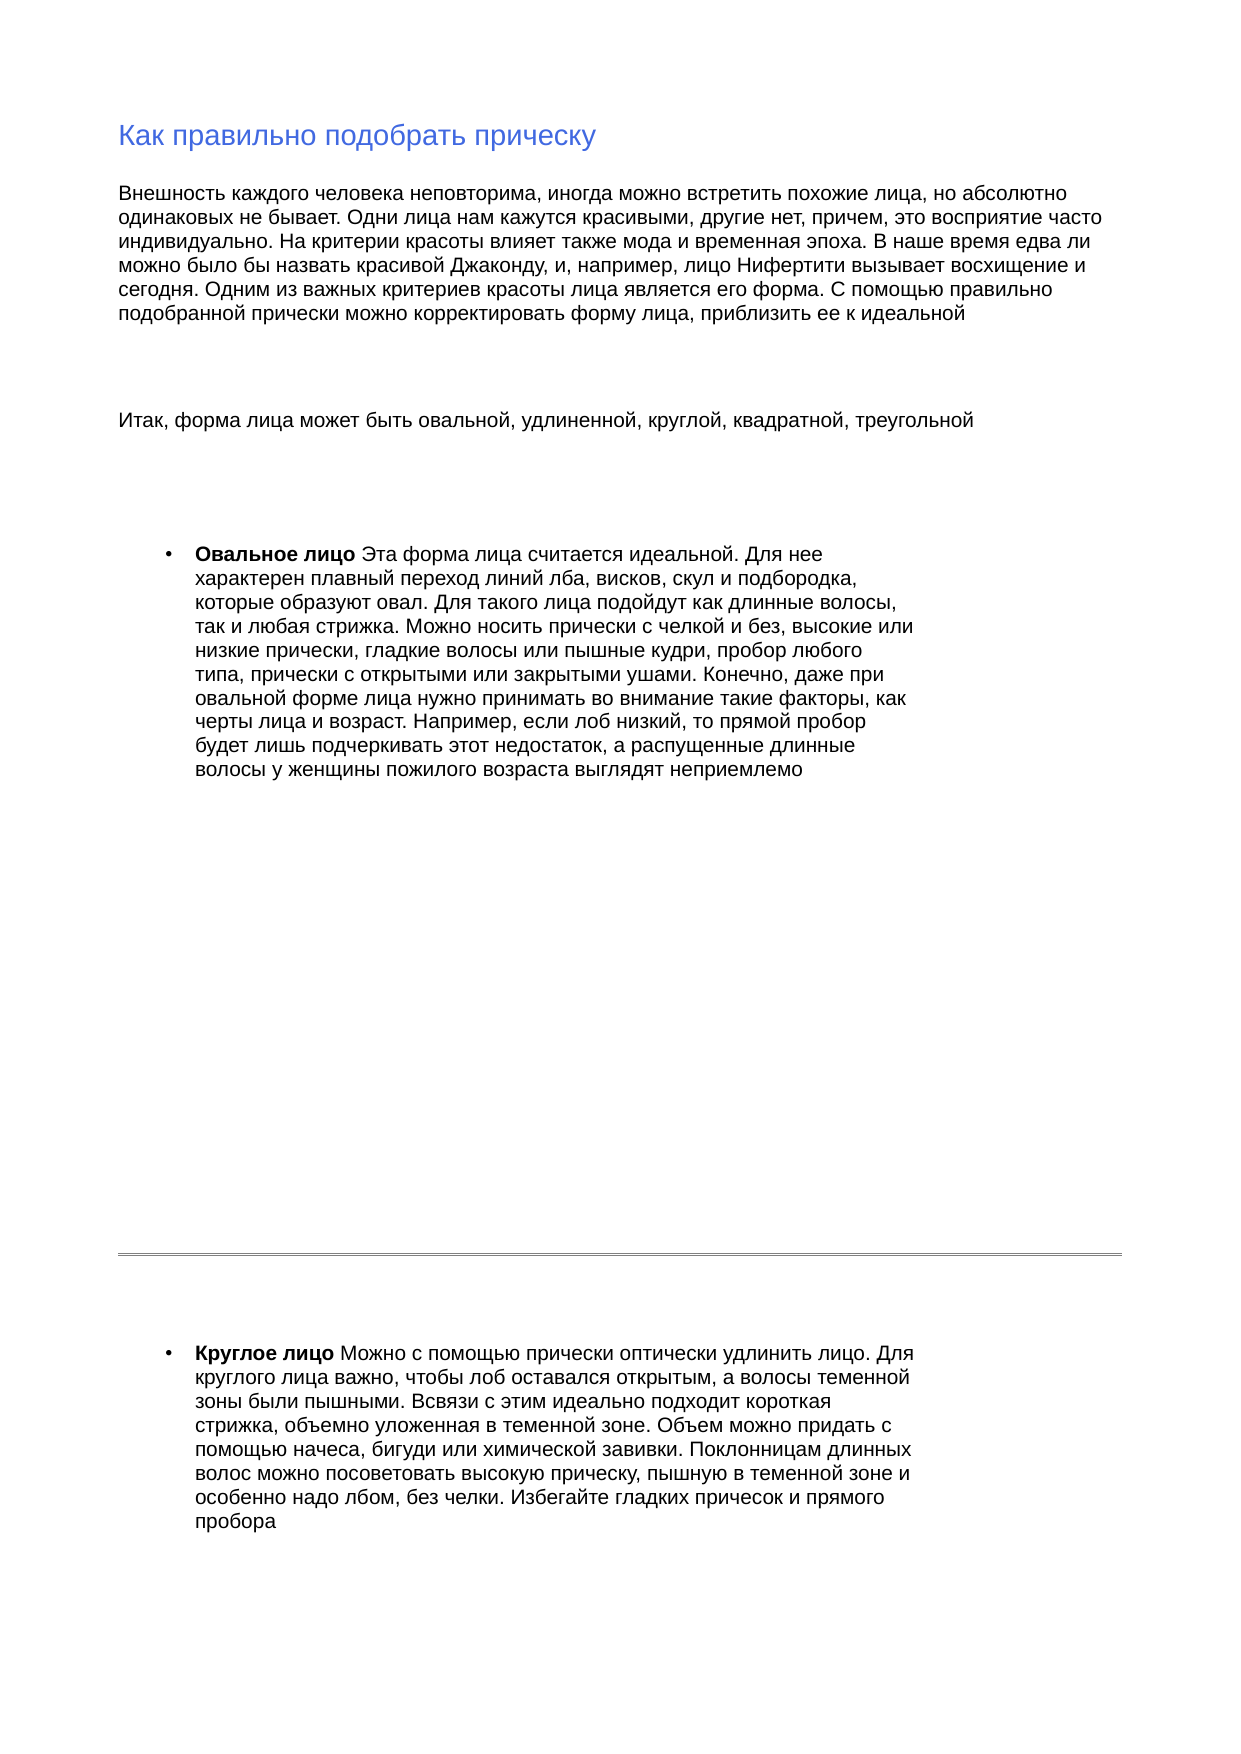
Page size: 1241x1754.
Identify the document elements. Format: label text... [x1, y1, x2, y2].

table_header [921, 485, 1122, 1215]
table_header [920, 1285, 1122, 1619]
table_header Овальное лицо Эта форма лица считается идеальной. Для нее характерен плавный переход линий лба, висков, скул и подбородка, которые образуют овал. Для такого лица подойдут как длинные волосы, так и любая стрижка. Можно носить прически с челкой и без, высокие или низкие прически, гладкие волосы или пышные кудри, пробор любого типа, прически с открытыми или закрытыми ушами. Конечно, даже при овальной форме лица нужно принимать во внимание такие факторы, как черты лица и возраст. Например, если лоб низкий, то прямой пробор будет лишь подчеркивать этот недостаток, а распущенные длинные волосы у женщины пожилого возраста выглядят неприемлемо [118, 485, 921, 1215]
table_header Круглое лицо Можно с помощью прически оптически удлинить лицо. Для круглого лица важно, чтобы лоб оставался открытым, а волосы теменной зоны были пышными. Всвязи с этим идеально подходит короткая стрижка, объемно уложенная в теменной зоне. Объем можно придать с помощью начеса, бигуди или химической завивки. Поклонницам длинных волос можно посоветовать высокую прическу, пышную в теменной зоне и особенно надо лбом, без челки. Избегайте гладких причесок и прямого пробора [118, 1285, 919, 1619]
table_header Как правильно подобрать прическу Внешность каждого человека неповторима, иногда можно встретить похожие лица, но абсолютно одинаковых не бывает. Одни лица нам кажутся красивыми, другие нет, причем, это восприятие часто индивидуально. На критерии красоты влияет также мода и временная эпоха. В наше время едва ли можно было бы назвать красивой Джаконду, и, например, лицо Нифертити вызывает восхищение и сегодня. Одним из важных критериев красоты лица является его форма. С помощью правильно подобранной прически можно корректировать форму лица, приблизить ее к идеальной Итак, форма лица может быть овальной, удлиненной, круглой, квадратной, треугольной Но стоит заметить, что не стоит понапрасну изводить себя переживаниями, если внешность имеет некоторые отклонения от классических канонов. Ведь порой, именно недостатки делают интересным, запоминающимся и очаровательным Мелирование Мелирование - это частичное обесцвечивание отдельных прядей волос. Оно делает прическу эффектнее, оптически увеличивает объем. Мелированные прядки могут располагаться по обе стороны от пробора (в теменной зоне), либо по всей прическе. Для выполнения мелирования нужны: Резиновая шапочка с множеством отверстий или полиэтиленовый пакетик Вязальный крючок Обесцвечивающий препарат, например, "Блондекс", "Блондоран-супра" и др Перчатки Керамическая или пластмассовая чашка Неметаллическая палочка для смешивания раствора Поролоновая губка Технология выполнения проста: 1. Надеть шапочку на голову клиента. Если нет шапочки, то можно использовать пакетик. Нужно добиться, чтобы он плотно облегал голову. На затылке снизу его нужно будет стянуть резинкой. Зачастую полиэтиленовый пакетик использовать удобнее, т. к. сквозь него видно волосы 2. Крючком вытянуть прядки волос, прокалывая дырки в пакете. Если используется шапочка, то отверстия в ней должны быть проколоты заранее 3. После того, как все нужные прядки вытянуты наружу, развести обесцвечивающий препарат согласно инструкции 4. Надеть перчатки и нанести раствор на прядки волос с помощью губки 5. Время выдержки на волосах зависит от желаемой степени обесцвечивания (см. инструкцию к препарату) 6. После того, как время воздействия препарата закончилось, не снимая шапочки или пакета, промыть прядки струей воды 7. Затем, сняв шапочку или пакетик, вымыть голову шампунем и нанести бальзам или бальзам-ополаскиватель Колорирование При желании можно сделать колорирование прядей. Технология выполнения такая же, только на обесцвеченные пряди (когда осветляющий раствор уже смыт, а пакет еще на голове) нужно нанести краситель (или красители), выдержать нужное время и промыть прядки, а затем голову шампунем Химические завивки Химическая завивка делает волосы пышными, придает им подвижность и объем, экономит время для укладки. Химическая завивка - это основа для прически. Существует много видов химических завивок. Некоторые приведены ниже В зависимости от диаметра коклюшки выполняется мелкая, нормальная или крупная химическая завивка. Способ их выполнения описан ниже. На негустые тонкие волосы лучше применить мелкую химическую завивку, а на волосах средней густоты и густых - нормальную или крупную Виды химических завивок Прикорневая химическая завивка. Применяется в тех случаях, когда нужно придать волосам объем у корней или если нужно завить отросшие волосы, ранее подвергавшиеся химической завивке. Для выполнения прикорневой химической завивки на коклюшку накручивают только прядь от корня. Накручивать на коклюшку нужно не всю прядь, а лишь несколько сантиметров от корней. Смачивать химическим раствором только волосы, накрученные на коклюшку. Далее выполнять этот вид химической завивки обычным способом Химическая завивка на две коклюшки. Особенность выполнения такого типа химической завивки в том, что пряди примерно до середины накручиваются на одну коклюшку, а затем подкручивают вторую. В результате получатся локоны разной крупности: на концах мелкие, а ближе к корню крупные. Технология выполнения - обычная Спиральная химическая завивка (на длинные палочки). Выполняется на длинные волосы (длина волос до плеч и ниже). Отделяют прядь волос и накручивают по спирали обычным способом (по зонам) Модельная химическая завивка на косичку или "на жгут". Выполняется с помощью обычных коклюшек. Отделяют прядь волос и заплетают ее косичкой или перекручивают жгутом. Затем накручивают косичку или жгут на коклюшку по спирали от корней к концам. Длина волос до плеч и ниже Химическая завивка "на шпильку". Длина волос до плеч. Выполняется на влажные волосы. Прядь накручивается на шпильку, изготовленную из неметаллического материала. Изгиб шпильки находится у корней, прядь закручивается вокруг шпильки от корней к концам. Концы волос закрепить обычной резинкой. Технология выполнения - обычная. Форма завитка, полученная в результате завивки, напоминает форму "змейки" Химическая завивка волос на вертикально расположенные коклюшки. Максимальная длина волос - до плеч. Накручивать пряди на коклюшки, располагая их вертикально. Для этого нужно разделить волосяной покров головы вертикальным пробором от середины лба до середины шеи, отделить нижнюю затылочную зону пробором от ушка до ушка, а также провести фронтально-теменной пробор. Начинаем накручивать в нижней затылочной зоне. С середины этой зоны, параллельно пробору от середины лба до середины шеи, отделяем вертикальную прядь и накручиваем ее на коклюшку вертикально. Так, двигаясь сначала в одну сторону от пробора, накручиваем вертикально все пряди. То же самое проделываем по другую сторону от пробора. Таким же образом, начиная от центрального пробора, накручиваем все остальные зоны. Технология выполнения химической завивки обычная Ломка структуры волос - накручивание на две коклюшки на непродолжительное время. Применяется для того, чтобы сделать толстые жесткие волосы более податливыми Подготовительные работы Химическая завивка всегда выполняется на чистых волосах. Прежде чем начать, узнайте о самочувствии клиента, так как химическая завивка может не получиться при наличии следующих факторов: недомогание, стресс, беременность, кормление грудью, "критические" дни, принятие антибиотиков, гормональных препаратов. Если волосы клиента покрашены металлосодержащими красителями (урзол, фуксин, краска "Гамма") - химическую завивку выполнять нельзя Сначала нужно проверить реакцию на химический состав, которым будем выполнять химическую завивку. Для этого капните несколько капель состава на внутреннюю часть запястья и через 10 минут проверьте. Если появилось покраснение - у клиента аллергическая реакция на этот препарат. Либо попробуйте применить другой препарат для химической завивки. Если проявилась аллергическая реакция и на него, то от химической завивки придется отказаться Выберите тип химической завивки и технологию ее выполнения в зависимости от состояния и структуры волос. Например, если волосы тонкие и негустые - на них будет лучше держаться мелкая химическая завивка, выполненная на короткой стрижке. Если же волосы седые -для того, чтобы размягчить их роговой слой, перед выполнением химической завивки нанесите 6-7% состав перекиси водорода на 15 минут. Затем смойте его теплой водой и высушите волосы. Если волосы сильно обесцвечены, проверьте, завиваются ли они вообще. Накрутите прядь волос на коклюшку, не смачивая волосы ни водой, ни химическим составом, и через 10 минут раскрутите коклюшку. Прядь должна иметь завиток В продаже имеется множество препаратов для химической завивки как отечественного, так и импортного производства. Импортные препараты отличаются более мягким воздействием на волосы и кожу головы. Часто в комплекте с препаратом для завивки идет фиксирующий состав. Наиболее популярный препарат отечественного производства для химической завивки - "Локон". Изготовители предполагают использование этого препарата только на здоровые волосы. Но если волосы слабые или истощенные, влияние "Локона" можно ослабить, предварительно смочив волосы водой, а затем наносить на них препарат Для выполнения химической завивки нужно: "Локон" или какой-либо другой состав для химической завивки Коклюшки или палочки (деревянные или из пластмассы) Небольшие прямоугольники из бумаги (калька) для закрепления кончиков прядей. Это облегчает процесс накручивания. Две поролоновые губки Две керамические или пластмассовые чашки (емкость примерно 150-200 мл) Резиновые перчатки. Расческа-хвостик Мерный стаканчик Как минимум два полотенца Полиэтиленовый пакет Непромокаемая накидка. Шампунь и бальзам для волос Пергидроль 33% или таблетки гидроперита (для приготовления фиксирующего состава) Инструменты и принадлежности должны быть неметаллическими, т.к. металл вступает во взаимодействие с препаратом для химической завивки, что может вызвать ожоги Процесс выполнения химической завивки Если волосы слабые, истощенные или сильно обесцвеченные, их следует слегка смочить водой. Поступаем также, если мы хотим сделать легкую химическую завивку Температура поверхности головы на разных участках различна. В теменной зоне она выше, чем во всех остальных зонах. Поэтому теменную зону накручиваем в последнюю очередь От толщины пряди, отделяемой для накручивания, зависит то, какой крупности завиток хотим получить. Чем тоньше прядь, тем мельче будут завитки. Ширина пряди не должна превышать ширину коклюшки. При накручивании вычесывать прядь перпендикулярно голове. Прядь должна быть распределена на всю коклюшку равномерно. Проворачивая коклюшку, наклоняйте ее то в одну, то в другую сторону, чтобы края пряди натянулись. Прядь должна быть накручена на коклюшку туго Сначала накручиваем верхнюю и нижнюю затылочные зоны (их среднюю часть, выделенную П-образным пробором). На фронтально-теменном проборе отделяем прядь, вычесываем ее перпендикулярно голове. Обильно смачиваем "Локоном" (предварительно "Локон" налить в чашку и взбить губкой до образования пены), конец пряди оборачиваем бумажкой, накручиваем на коклюшки и закрепляем резинкой. Так двигаемся сверху вниз к шее. Накручиваем пряди на коклюшки по направлению роста волос. Накручиваем боковые зоны, затем височные зоны (также двигаемся сверху вниз) В последнюю очередь накручиваем теменную зону, двигаясь от фронтально-теменного пробора к челке После того, как накрутили всю голову, еще раз, вспенив локон губкой в чашке, обильно смочить им накрученные на коклюшки пряди. Добейтесь полного насыщения. Затем наденьте на голову клиента полиэтиленовый пакет и укутайте полотенцем. Для протекания химической реакции требуется тепло. Время воздействия состава на волосы должно быть указано в инструкции, приложенной к нему. Обычно минимальное время выдержки составляет 10 минут, максимальное - 25 минут. Через 10 минут проверьте, образовался ли завиток. Для этого нужно немного раскрутить коклюшку (например, в теменной зоне) и посмотреть на состояние завитка. Если прядь в раскрученном состоянии сохраняет ярко выраженную S-образную форму, значит завиток сформировался и время выдержки можно сократить. Если же завиток вялый, несформировавшийся, то следует максимально выдержать время, проверяя состояние завитка через каждые 5-7 минут на разных участках головы После того, как время действия препарата "Локон" вышло, не раскручивая коклюшек, смыть состав теплой водой (объем воды ~1,5-2 литра). Промокнуть голову полотенцем и приступить к изготовлению фиксажа Приготовление фиксажа Фиксаж для нормальных волос: Смешать 1 часть пергидроля 33%, 1 часть густого шампуня, 7 частей теплой воды Фиксаж для обесцвеченных волос: 1 часть пергидроля 33%, 1 часть шампуня, 10 частей воды Фиксирующий состав взбить в пену губкой для фиксажа (но не губкой от "Локона"). Обильно нанести на волосы, накрученные на коклюшки. Время фиксации 12-15 минут. Затем раскрутить коклюшки и, не расчесывая волосы, нанести на них фиксирующий состав еще раз и помассировать волосы. Оставить на 5 минут. Затем обильно промыть голову водой. Чтобы нейтрализовать действие фиксажа, нанесите на волосы бальзам-ополаскиватель или лечебный бальзам для волос. Процесс химической завивки завершен. Теперь нужно постричь концы волос, либо выполнить полную стрижку Советы Но клиенту следует выполнить некоторые правила. Свежезавитые локоны весьма чувствительны. Им требуется время (2-3 дня на окончательное закрепление). Значит, мыть волосы можно только на третий день после выполнения завивки. А до этого их нельзя расчесывать щетками или расческами с частыми зубьями, так как можно распрямить волосы. Для расчесывания химической завивки следует пользоваться расческой с длинными редкими зубьями (см. инструменты). Лучше этой расческой пользоваться и в дальнейшем, особенно если химическая завивка на удлиненный волос. Также нельзя в течение 3-4 дней укладывать волосы феном или плойкой, накручивать на термобигуди Еще несколько слов об уходе за волосами после химической завивки: После мытья стараться применять бальзамы-ополаскиватели или ополоснуть голову настоем из трав (ромашка, крапива, мята).Это необходимо волосам, т.к. химические препараты изменили структуру волос, сделали их шероховатыми и поэтому их нужно разглаживать. Это благоприятно скажется на внешнем виде волос. Примерно один раз в четыре недели (а можно и чаще) подстригать концы волос. Это освежит локоны. Окрашивание волос можно делать не ранее, чем через одну неделю после химической завивки [118, 118, 1122, 485]
table_header Как правильно подобрать прическу Внешность каждого человека неповторима, иногда можно встретить похожие лица, но абсолютно одинаковых не бывает. Одни лица нам кажутся красивыми, другие нет, причем, это восприятие часто индивидуально. На критерии красоты влияет также мода и временная эпоха. В наше время едва ли можно было бы назвать красивой Джаконду, и, например, лицо Нифертити вызывает восхищение и сегодня. Одним из важных критериев красоты лица является его форма. С помощью правильно подобранной прически можно корректировать форму лица, приблизить ее к идеальной Итак, форма лица может быть овальной, удлиненной, круглой, квадратной, треугольной Но стоит заметить, что не стоит понапрасну изводить себя переживаниями, если внешность имеет некоторые отклонения от классических канонов. Ведь порой, именно недостатки делают интересным, запоминающимся и очаровательным Мелирование Мелирование - это частичное обесцвечивание отдельных прядей волос. Оно делает прическу эффектнее, оптически увеличивает объем. Мелированные прядки могут располагаться по обе стороны от пробора (в теменной зоне), либо по всей прическе. Для выполнения мелирования нужны: Резиновая шапочка с множеством отверстий или полиэтиленовый пакетик Вязальный крючок Обесцвечивающий препарат, например, "Блондекс", "Блондоран-супра" и др Перчатки Керамическая или пластмассовая чашка Неметаллическая палочка для смешивания раствора Поролоновая губка Технология выполнения проста: 1. Надеть шапочку на голову клиента. Если нет шапочки, то можно использовать пакетик. Нужно добиться, чтобы он плотно облегал голову. На затылке снизу его нужно будет стянуть резинкой. Зачастую полиэтиленовый пакетик использовать удобнее, т. к. сквозь него видно волосы 2. Крючком вытянуть прядки волос, прокалывая дырки в пакете. Если используется шапочка, то отверстия в ней должны быть проколоты заранее 3. После того, как все нужные прядки вытянуты наружу, развести обесцвечивающий препарат согласно инструкции 4. Надеть перчатки и нанести раствор на прядки волос с помощью губки 5. Время выдержки на волосах зависит от желаемой степени обесцвечивания (см. инструкцию к препарату) 6. После того, как время воздействия препарата закончилось, не снимая шапочки или пакета, промыть прядки струей воды 7. Затем, сняв шапочку или пакетик, вымыть голову шампунем и нанести бальзам или бальзам-ополаскиватель Колорирование При желании можно сделать колорирование прядей. Технология выполнения такая же, только на обесцвеченные пряди (когда осветляющий раствор уже смыт, а пакет еще на голове) нужно нанести краситель (или красители), выдержать нужное время и промыть прядки, а затем голову шампунем Химические завивки Химическая завивка делает волосы пышными, придает им подвижность и объем, экономит время для укладки. Химическая завивка - это основа для прически. Существует много видов химических завивок. Некоторые приведены ниже В зависимости от диаметра коклюшки выполняется мелкая, нормальная или крупная химическая завивка. Способ их выполнения описан ниже. На негустые тонкие волосы лучше применить мелкую химическую завивку, а на волосах средней густоты и густых - нормальную или крупную Виды химических завивок Прикорневая химическая завивка. Применяется в тех случаях, когда нужно придать волосам объем у корней или если нужно завить отросшие волосы, ранее подвергавшиеся химической завивке. Для выполнения прикорневой химической завивки на коклюшку накручивают только прядь от корня. Накручивать на коклюшку нужно не всю прядь, а лишь несколько сантиметров от корней. Смачивать химическим раствором только волосы, накрученные на коклюшку. Далее выполнять этот вид химической завивки обычным способом Химическая завивка на две коклюшки. Особенность выполнения такого типа химической завивки в том, что пряди примерно до середины накручиваются на одну коклюшку, а затем подкручивают вторую. В результате получатся локоны разной крупности: на концах мелкие, а ближе к корню крупные. Технология выполнения - обычная Спиральная химическая завивка (на длинные палочки). Выполняется на длинные волосы (длина волос до плеч и ниже). Отделяют прядь волос и накручивают по спирали обычным способом (по зонам) Модельная химическая завивка на косичку или "на жгут". Выполняется с помощью обычных коклюшек. Отделяют прядь волос и заплетают ее косичкой или перекручивают жгутом. Затем накручивают косичку или жгут на коклюшку по спирали от корней к концам. Длина волос до плеч и ниже Химическая завивка "на шпильку". Длина волос до плеч. Выполняется на влажные волосы. Прядь накручивается на шпильку, изготовленную из неметаллического материала. Изгиб шпильки находится у корней, прядь закручивается вокруг шпильки от корней к концам. Концы волос закрепить обычной резинкой. Технология выполнения - обычная. Форма завитка, полученная в результате завивки, напоминает форму "змейки" Химическая завивка волос на вертикально расположенные коклюшки. Максимальная длина волос - до плеч. Накручивать пряди на коклюшки, располагая их вертикально. Для этого нужно разделить волосяной покров головы вертикальным пробором от середины лба до середины шеи, отделить нижнюю затылочную зону пробором от ушка до ушка, а также провести фронтально-теменной пробор. Начинаем накручивать в нижней затылочной зоне. С середины этой зоны, параллельно пробору от середины лба до середины шеи, отделяем вертикальную прядь и накручиваем ее на коклюшку вертикально. Так, двигаясь сначала в одну сторону от пробора, накручиваем вертикально все пряди. То же самое проделываем по другую сторону от пробора. Таким же образом, начиная от центрального пробора, накручиваем все остальные зоны. Технология выполнения химической завивки обычная Ломка структуры волос - накручивание на две коклюшки на непродолжительное время. Применяется для того, чтобы сделать толстые жесткие волосы более податливыми Подготовительные работы Химическая завивка всегда выполняется на чистых волосах. Прежде чем начать, узнайте о самочувствии клиента, так как химическая завивка может не получиться при наличии следующих факторов: недомогание, стресс, беременность, кормление грудью, "критические" дни, принятие антибиотиков, гормональных препаратов. Если волосы клиента покрашены металлосодержащими красителями (урзол, фуксин, краска "Гамма") - химическую завивку выполнять нельзя Сначала нужно проверить реакцию на химический состав, которым будем выполнять химическую завивку. Для этого капните несколько капель состава на внутреннюю часть запястья и через 10 минут проверьте. Если появилось покраснение - у клиента аллергическая реакция на этот препарат. Либо попробуйте применить другой препарат для химической завивки. Если проявилась аллергическая реакция и на него, то от химической завивки придется отказаться Выберите тип химической завивки и технологию ее выполнения в зависимости от состояния и структуры волос. Например, если волосы тонкие и негустые - на них будет лучше держаться мелкая химическая завивка, выполненная на короткой стрижке. Если же волосы седые -для того, чтобы размягчить их роговой слой, перед выполнением химической завивки нанесите 6-7% состав перекиси водорода на 15 минут. Затем смойте его теплой водой и высушите волосы. Если волосы сильно обесцвечены, проверьте, завиваются ли они вообще. Накрутите прядь волос на коклюшку, не смачивая волосы ни водой, ни химическим составом, и через 10 минут раскрутите коклюшку. Прядь должна иметь завиток В продаже имеется множество препаратов для химической завивки как отечественного, так и импортного производства. Импортные препараты отличаются более мягким воздействием на волосы и кожу головы. Часто в комплекте с препаратом для завивки идет фиксирующий состав. Наиболее популярный препарат отечественного производства для химической завивки - "Локон". Изготовители предполагают использование этого препарата только на здоровые волосы. Но если волосы слабые или истощенные, влияние "Локона" можно ослабить, предварительно смочив волосы водой, а затем наносить на них препарат Для выполнения химической завивки нужно: "Локон" или какой-либо другой состав для химической завивки Коклюшки или палочки (деревянные или из пластмассы) Небольшие прямоугольники из бумаги (калька) для закрепления кончиков прядей. Это облегчает процесс накручивания. Две поролоновые губки Две керамические или пластмассовые чашки (емкость примерно 150-200 мл) Резиновые перчатки. Расческа-хвостик Мерный стаканчик Как минимум два полотенца Полиэтиленовый пакет Непромокаемая накидка. Шампунь и бальзам для волос Пергидроль 33% или таблетки гидроперита (для приготовления фиксирующего состава) Инструменты и принадлежности должны быть неметаллическими, т.к. металл вступает во взаимодействие с препаратом для химической завивки, что может вызвать ожоги Процесс выполнения химической завивки Если волосы слабые, истощенные или сильно обесцвеченные, их следует слегка смочить водой. Поступаем также, если мы хотим сделать легкую химическую завивку Температура поверхности головы на разных участках различна. В теменной зоне она выше, чем во всех остальных зонах. Поэтому теменную зону накручиваем в последнюю очередь От толщины пряди, отделяемой для накручивания, зависит то, какой крупности завиток хотим получить. Чем тоньше прядь, тем мельче будут завитки. Ширина пряди не должна превышать ширину коклюшки. При накручивании вычесывать прядь перпендикулярно голове. Прядь должна быть распределена на всю коклюшку равномерно. Проворачивая коклюшку, наклоняйте ее то в одну, то в другую сторону, чтобы края пряди натянулись. Прядь должна быть накручена на коклюшку туго Сначала накручиваем верхнюю и нижнюю затылочные зоны (их среднюю часть, выделенную П-образным пробором). На фронтально-теменном проборе отделяем прядь, вычесываем ее перпендикулярно голове. Обильно смачиваем "Локоном" (предварительно "Локон" налить в чашку и взбить губкой до образования пены), конец пряди оборачиваем бумажкой, накручиваем на коклюшки и закрепляем резинкой. Так двигаемся сверху вниз к шее. Накручиваем пряди на коклюшки по направлению роста волос. Накручиваем боковые зоны, затем височные зоны (также двигаемся сверху вниз) В последнюю очередь накручиваем теменную зону, двигаясь от фронтально-теменного пробора к челке После того, как накрутили всю голову, еще раз, вспенив локон губкой в чашке, обильно смочить им накрученные на коклюшки пряди. Добейтесь полного насыщения. Затем наденьте на голову клиента полиэтиленовый пакет и укутайте полотенцем. Для протекания химической реакции требуется тепло. Время воздействия состава на волосы должно быть указано в инструкции, приложенной к нему. Обычно минимальное время выдержки составляет 10 минут, максимальное - 25 минут. Через 10 минут проверьте, образовался ли завиток. Для этого нужно немного раскрутить коклюшку (например, в теменной зоне) и посмотреть на состояние завитка. Если прядь в раскрученном состоянии сохраняет ярко выраженную S-образную форму, значит завиток сформировался и время выдержки можно сократить. Если же завиток вялый, несформировавшийся, то следует максимально выдержать время, проверяя состояние завитка через каждые 5-7 минут на разных участках головы После того, как время действия препарата "Локон" вышло, не раскручивая коклюшек, смыть состав теплой водой (объем воды ~1,5-2 литра). Промокнуть голову полотенцем и приступить к изготовлению фиксажа Приготовление фиксажа Фиксаж для нормальных волос: Смешать 1 часть пергидроля 33%, 1 часть густого шампуня, 7 частей теплой воды Фиксаж для обесцвеченных волос: 1 часть пергидроля 33%, 1 часть шампуня, 10 частей воды Фиксирующий состав взбить в пену губкой для фиксажа (но не губкой от "Локона"). Обильно нанести на волосы, накрученные на коклюшки. Время фиксации 12-15 минут. Затем раскрутить коклюшки и, не расчесывая волосы, нанести на них фиксирующий состав еще раз и помассировать волосы. Оставить на 5 минут. Затем обильно промыть голову водой. Чтобы нейтрализовать действие фиксажа, нанесите на волосы бальзам-ополаскиватель или лечебный бальзам для волос. Процесс химической завивки завершен. Теперь нужно постричь концы волос, либо выполнить полную стрижку Советы Но клиенту следует выполнить некоторые правила. Свежезавитые локоны весьма чувствительны. Им требуется время (2-3 дня на окончательное закрепление). Значит, мыть волосы можно только на третий день после выполнения завивки. А до этого их нельзя расчесывать щетками или расческами с частыми зубьями, так как можно распрямить волосы. Для расчесывания химической завивки следует пользоваться расческой с длинными редкими зубьями (см. инструменты). Лучше этой расческой пользоваться и в дальнейшем, особенно если химическая завивка на удлиненный волос. Также нельзя в течение 3-4 дней укладывать волосы феном или плойкой, накручивать на термобигуди Еще несколько слов об уходе за волосами после химической завивки: После мытья стараться применять бальзамы-ополаскиватели или ополоснуть голову настоем из трав (ромашка, крапива, мята).Это необходимо волосам, т.к. химические препараты изменили структуру волос, сделали их шероховатыми и поэтому их нужно разглаживать. Это благоприятно скажется на внешнем виде волос. Примерно один раз в четыре недели (а можно и чаще) подстригать концы волос. Это освежит локоны. Окрашивание волос можно делать не ранее, чем через одну неделю после химической завивки [118, 1256, 1122, 1619]
